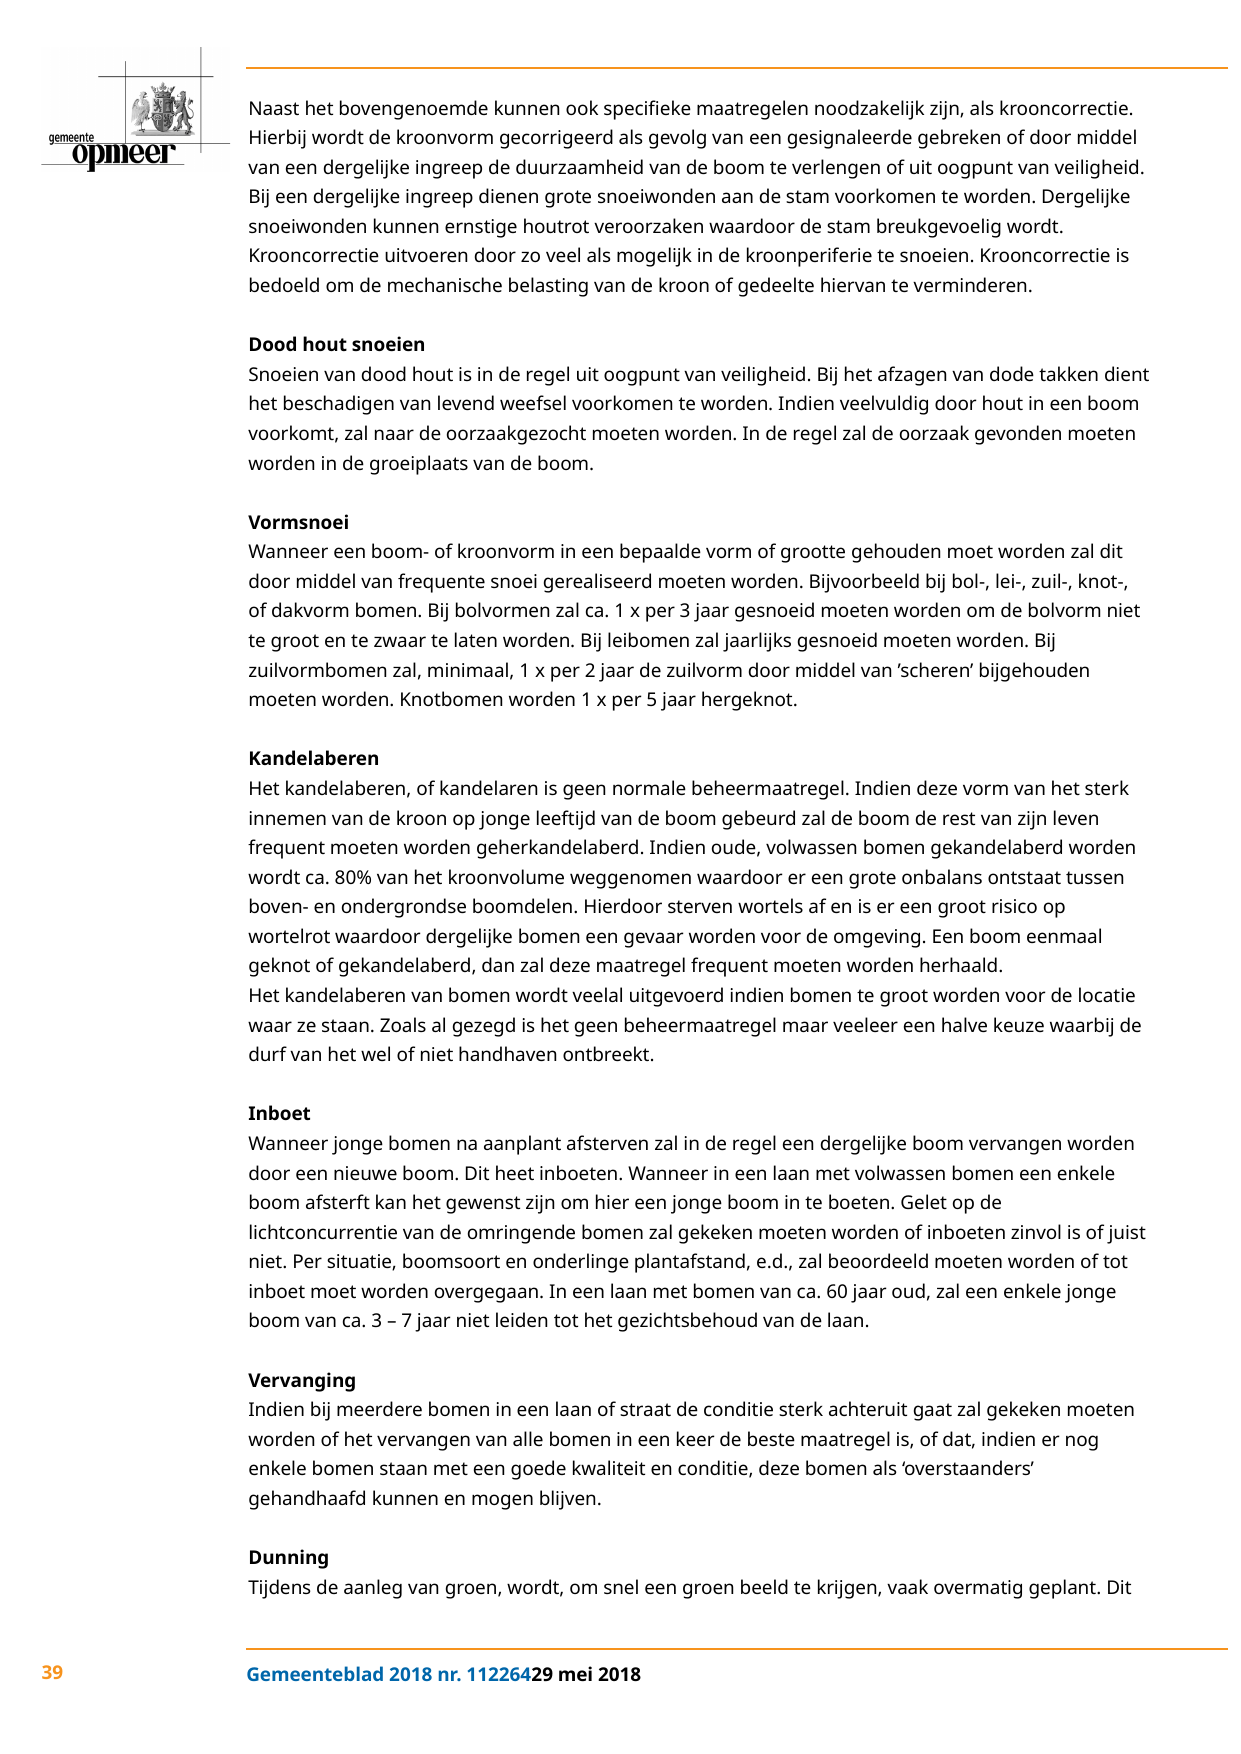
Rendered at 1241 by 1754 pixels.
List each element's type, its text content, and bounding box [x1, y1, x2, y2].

text Naast het bovengenoemde kunnen ook specifieke maatregelen noodzakelijk zijn, als krooncorrectie. Hierbij wordt de kroonvorm gecorrigeerd als gevolg van een gesignaleerde gebreken of door middel van een dergelijke ingreep de duurzaamheid van de boom te verlengen of uit oogpunt van veiligheid. Bij een dergelijke ingreep dienen grote snoeiwonden aan de stam voorkomen te worden. Dergelijke snoeiwonden kunnen ernstige houtrot veroorzaken waardoor de stam breukgevoelig wordt. Krooncorrectie uitvoeren door zo veel als mogelijk in de kroonperiferie te snoeien. Krooncorrectie is bedoeld om de mechanische belasting van de kroon of gedeelte hiervan te verminderen. [248, 95, 1152, 298]
text Inboet [248, 1101, 1152, 1126]
text Wanneer jonge bomen na aanplant afsterven zal in de regel een dergelijke boom vervangen worden door een nieuwe boom. Dit heet inboeten. Wanneer in een laan met volwassen bomen een enkele boom afsterft kan het gewenst zijn om hier een jonge boom in te boeten. Gelet op de lichtconcurrentie van de omringende bomen zal gekeken moeten worden of inboeten zinvol is of juist niet. Per situatie, boomsoort en onderlinge plantafstand, e.d., zal beoordeeld moeten worden of tot inboet moet worden overgegaan. In een laan met bomen van ca. 60 jaar oud, zal een enkele jonge boom van ca. 3 – 7 jaar niet leiden tot het gezichtsbehoud van de laan. [248, 1130, 1152, 1333]
text Vormsnoei [248, 509, 1152, 535]
text Het kandelaberen van bomen wordt veelal uitgevoerd indien bomen te groot worden voor de locatie waar ze staan. Zoals al gezegd is het geen beheermaatregel maar veeleer een halve keuze waarbij de durf van het wel of niet handhaven ontbreekt. [248, 982, 1152, 1067]
text Snoeien van dood hout is in de regel uit oogpunt van veiligheid. Bij het afzagen van dode takken dient het beschadigen van levend weefsel voorkomen te worden. Indien veelvuldig door hout in een boom voorkomt, zal naar de oorzaakgezocht moeten worden. In de regel zal de oorzaak gevonden moeten worden in de groeiplaats van de boom. [248, 361, 1152, 476]
text Wanneer een boom- of kroonvorm in een bepaalde vorm of grootte gehouden moet worden zal dit door middel van frequente snoei gerealiseerd moeten worden. Bijvoorbeeld bij bol-, lei-, zuil-, knot-, of dakvorm bomen. Bij bolvormen zal ca. 1 x per 3 jaar gesnoeid moeten worden om de bolvorm niet te groot en te zwaar te laten worden. Bij leibomen zal jaarlijks gesnoeid moeten worden. Bij zuilvormbomen zal, minimaal, 1 x per 2 jaar de zuilvorm door middel van ’scheren’ bijgehouden moeten worden. Knotbomen worden 1 x per 5 jaar hergeknot. [248, 538, 1152, 712]
text Indien bij meerdere bomen in een laan of straat de conditie sterk achteruit gaat zal gekeken moeten worden of het vervangen van alle bomen in een keer de beste maatregel is, of dat, indien er nog enkele bomen staan met een goede kwaliteit en conditie, deze bomen als ‘overstaanders’ gehandhaafd kunnen en mogen blijven. [248, 1396, 1152, 1511]
text Tijdens de aanleg van groen, wordt, om snel een groen beeld te krijgen, vaak overmatig geplant. Dit [248, 1574, 1152, 1600]
text Dunning [248, 1544, 1152, 1570]
text Vervanging [248, 1367, 1152, 1393]
picture [41, 47, 231, 172]
text Kandelaberen [248, 746, 1152, 771]
text Het kandelaberen, of kandelaren is geen normale beheermaatregel. Indien deze vorm van het sterk innemen van de kroon op jonge leeftijd van de boom gebeurd zal de boom de rest van zijn leven frequent moeten worden geherkandelaberd. Indien oude, volwassen bomen gekandelaberd worden wordt ca. 80% van het kroonvolume weggenomen waardoor er een grote onbalans ontstaat tussen boven- en ondergrondse boomdelen. Hierdoor sterven wortels af en is er een groot risico op wortelrot waardoor dergelijke bomen een gevaar worden voor de omgeving. Een boom eenmaal geknot of gekandelaberd, dan zal deze maatregel frequent moeten worden herhaald. [248, 775, 1152, 978]
text Dood hout snoeien [248, 331, 1152, 357]
